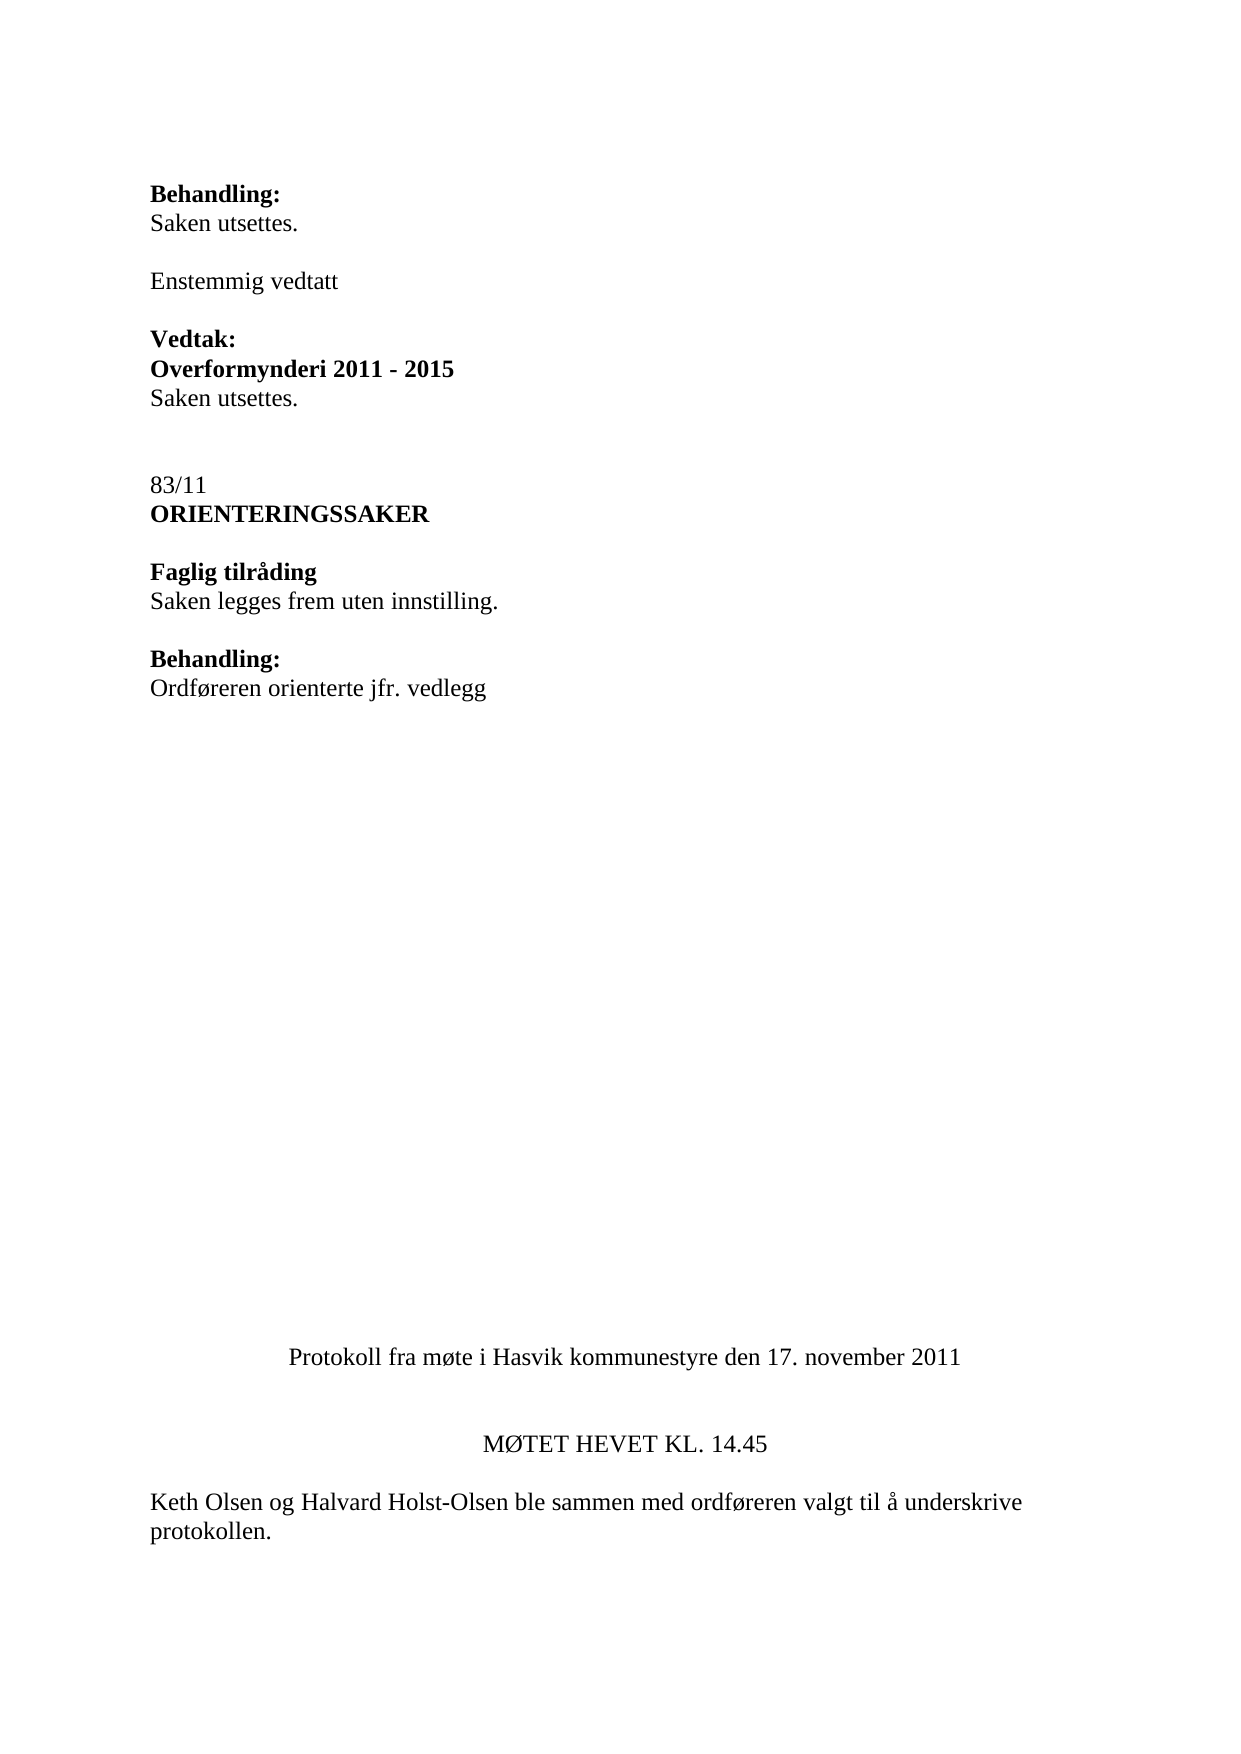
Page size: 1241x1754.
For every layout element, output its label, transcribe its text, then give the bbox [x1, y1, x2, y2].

text Enstemmig vedtatt [150, 266, 1100, 295]
text Vedtak: [150, 324, 1100, 353]
text 83/11 [150, 470, 1100, 499]
text Protokoll fra møte i Hasvik kommunestyre den 17. november 2011 [150, 1342, 1100, 1371]
text Faglig tilråding [150, 557, 1100, 586]
text Behandling: [150, 179, 1100, 208]
text Saken utsettes. [150, 382, 1100, 412]
text MØTET HEVET KL. 14.45 [150, 1429, 1100, 1458]
text Saken utsettes. [150, 208, 1100, 237]
text ORIENTERINGSSAKER [150, 499, 1100, 528]
text Saken legges frem uten innstilling. [150, 586, 1100, 615]
text Behandling: [150, 644, 1100, 673]
text Ordføreren orienterte jfr. vedlegg [150, 673, 1100, 702]
text Keth Olsen og Halvard Holst-Olsen ble sammen med ordføreren valgt til å underskrive protokollen. [150, 1487, 1100, 1545]
text Overformynderi 2011 - 2015 [150, 353, 1100, 382]
